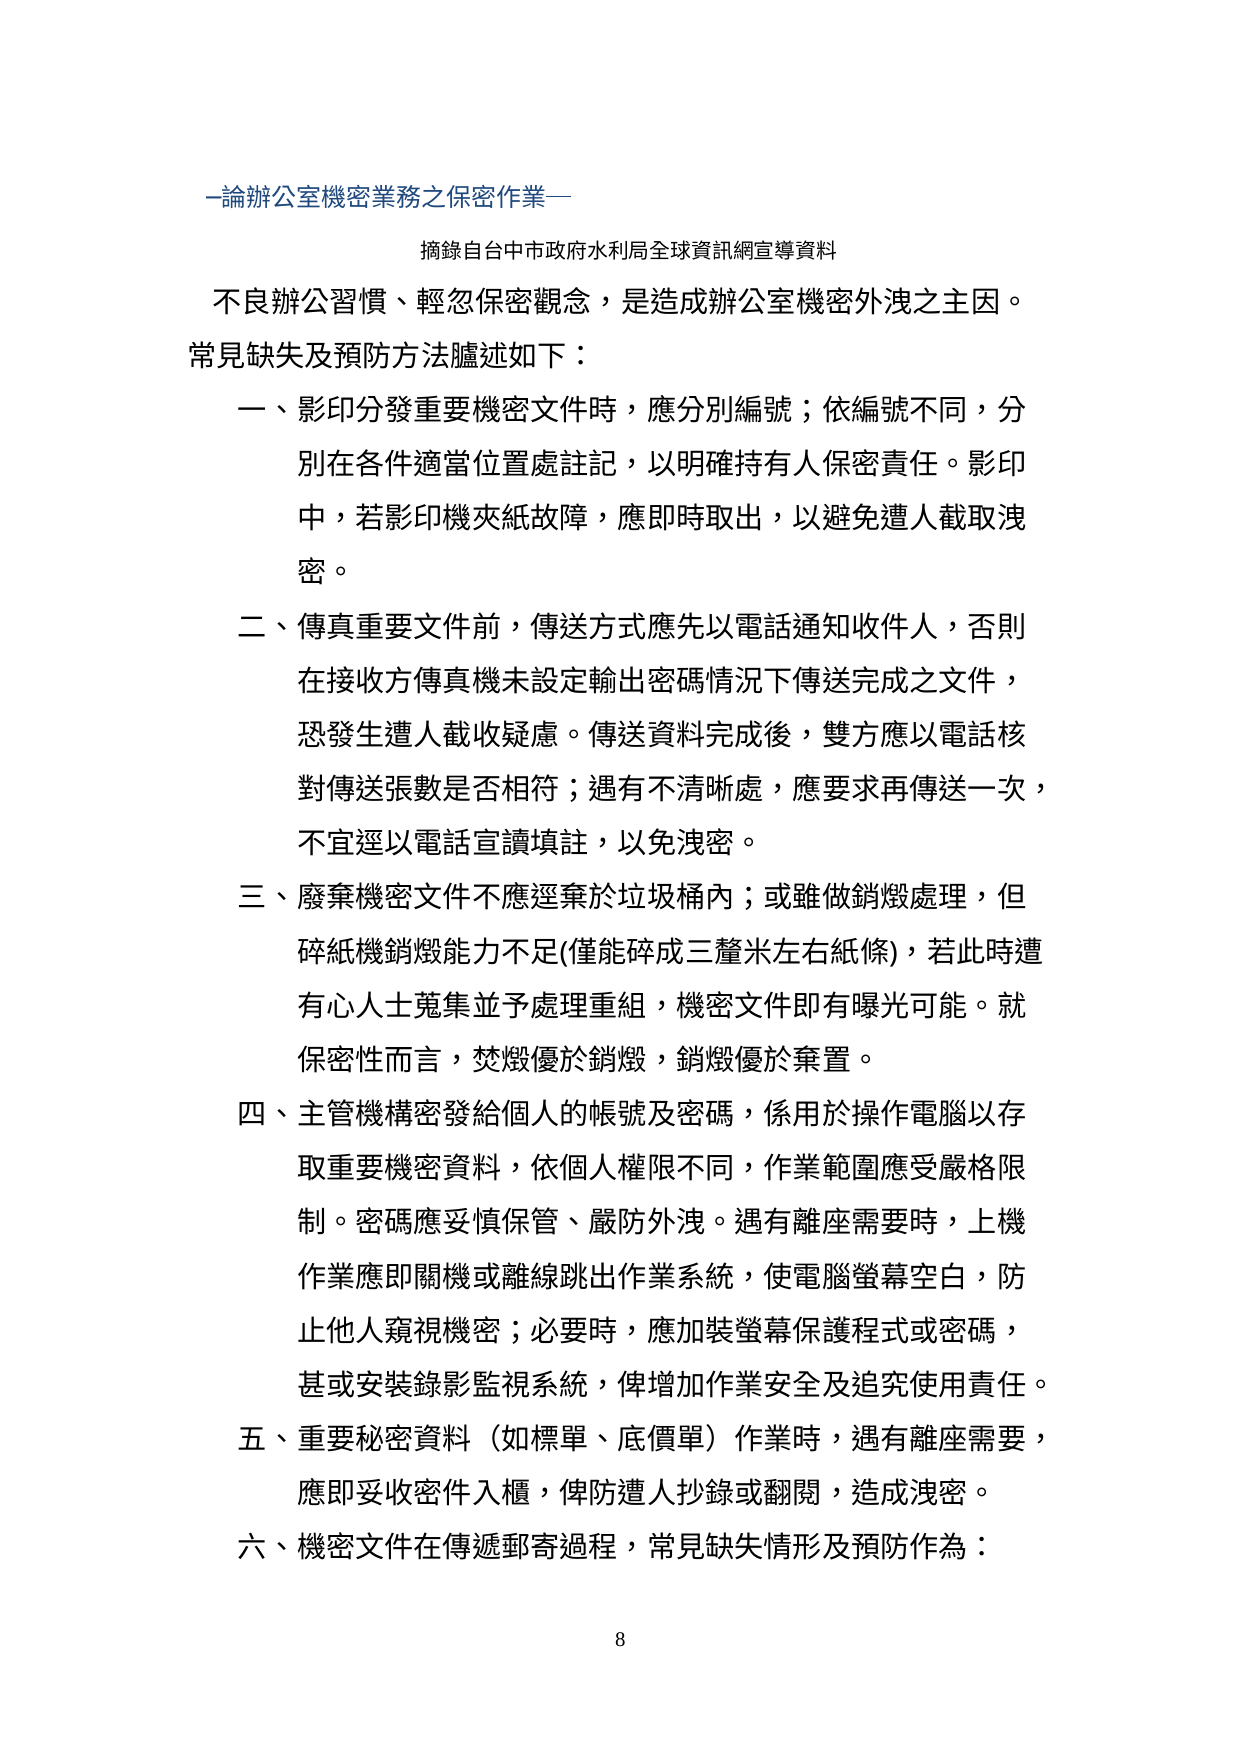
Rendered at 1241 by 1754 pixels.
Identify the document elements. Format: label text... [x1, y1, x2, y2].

text 不良辦公習慣、輕忽保密觀念，是造成辦公室機密外洩之主因。常見缺失及預防方法臚述如下： [187, 269, 1053, 377]
list 廢棄機密文件不應逕棄於垃圾桶內；或雖做銷燬處理，但碎紙機銷燬能力不足(僅能碎成三釐米左右紙條)，若此時遭有心人士蒐集並予處理重組，機密文件即有曝光可能。就保密性而言，焚燬優於銷燬，銷燬優於棄置。 [238, 864, 1053, 1081]
text ─論辦公室機密業務之保密作業─ [187, 164, 1059, 217]
list 主管機構密發給個人的帳號及密碼，係用於操作電腦以存取重要機密資料，依個人權限不同，作業範圍應受嚴格限制。密碼應妥慎保管、嚴防外洩。遇有離座需要時，上機作業應即關機或離線跳出作業系統，使電腦螢幕空白，防止他人窺視機密；必要時，應加裝螢幕保護程式或密碼，甚或安裝錄影監視系統，俾增加作業安全及追究使用責任。 [238, 1081, 1053, 1406]
text 摘錄自台中市政府水利局全球資訊網宣導資料 [187, 217, 1053, 269]
list 重要秘密資料（如標單、底價單）作業時，遇有離座需要，應即妥收密件入櫃，俾防遭人抄錄或翻閱，造成洩密。 [238, 1406, 1053, 1514]
list 傳真重要文件前，傳送方式應先以電話通知收件人，否則在接收方傳真機未設定輸出密碼情況下傳送完成之文件，恐發生遭人截收疑慮。傳送資料完成後，雙方應以電話核對傳送張數是否相符；遇有不清晰處，應要求再傳送一次，不宜逕以電話宣讀填註，以免洩密。 [238, 594, 1053, 864]
list 影印分發重要機密文件時，應分別編號；依編號不同，分別在各件適當位置處註記，以明確持有人保密責任。影印中，若影印機夾紙故障，應即時取出，以避免遭人截取洩密。 [238, 377, 1053, 594]
list 機密文件在傳遞郵寄過程，常見缺失情形及預防作為： [238, 1514, 1053, 1569]
